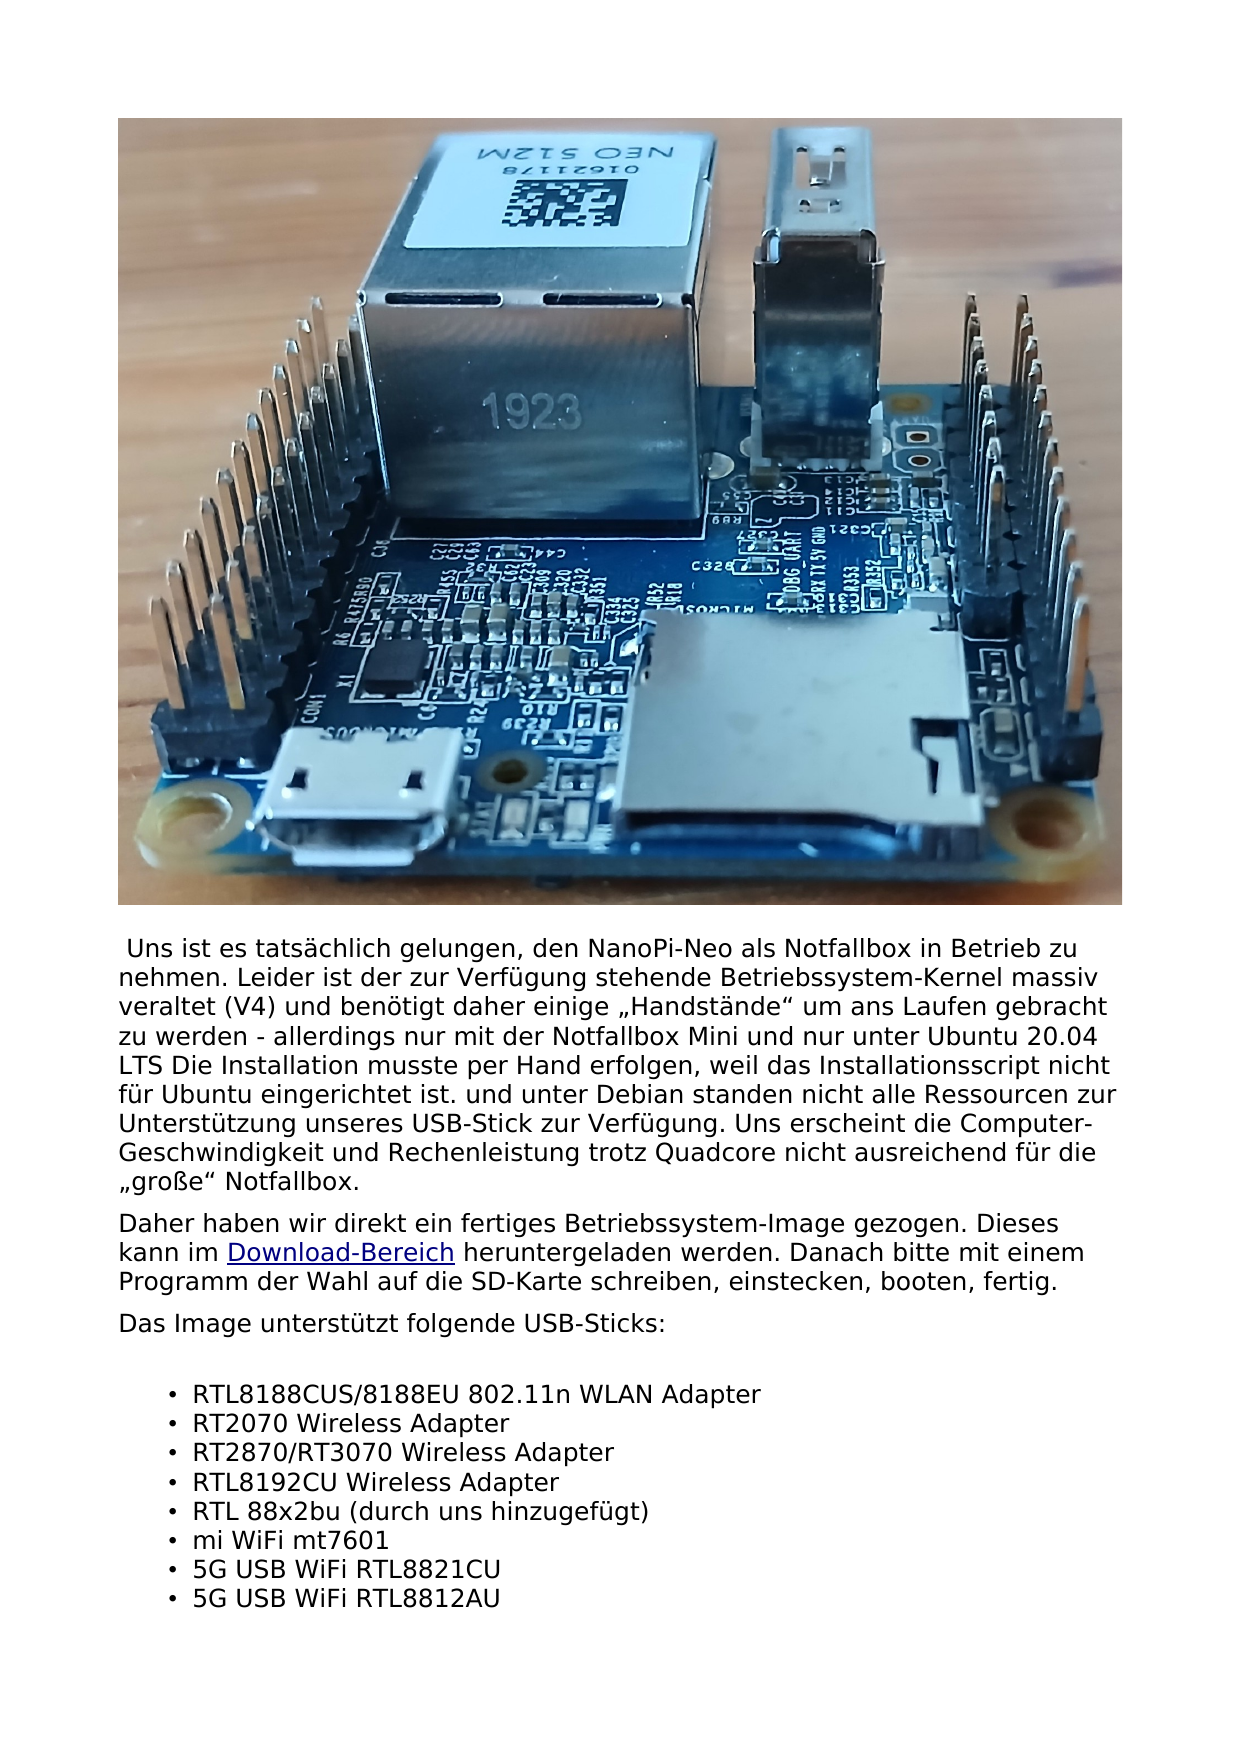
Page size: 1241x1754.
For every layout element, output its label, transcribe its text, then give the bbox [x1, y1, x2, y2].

list 5G USB WiFi RTL8821CU [177, 1555, 1122, 1584]
list 5G USB WiFi RTL8812AU [177, 1584, 1122, 1614]
list RTL 88x2bu (durch uns hinzugefügt) [177, 1497, 1122, 1526]
list RT2870/RT3070 Wireless Adapter [177, 1439, 1122, 1468]
text Uns ist es tatsächlich gelungen, den NanoPi-Neo als Notfallbox in Betrieb zu nehmen. Leider ist der zur Verfügung stehende Betriebssystem-Kernel massiv veraltet (V4) und benötigt daher einige „Handstände“ um ans Laufen gebracht zu werden - allerdings nur mit der Notfallbox Mini und nur unter Ubuntu 20.04 LTS Die Installation musste per Hand erfolgen, weil das Installationsscript nicht für Ubuntu eingerichtet ist. und unter Debian standen nicht alle Ressourcen zur Unterstützung unseres USB-Stick zur Verfügung. Uns erscheint die Computer-Geschwindigkeit und Rechenleistung trotz Quadcore nicht ausreichend für die „große“ Notfallbox. [118, 905, 1122, 1197]
list RTL8188CUS/8188EU 802.11n WLAN Adapter [177, 1380, 1122, 1409]
list RTL8192CU Wireless Adapter [177, 1468, 1122, 1497]
list RT2070 Wireless Adapter [177, 1409, 1122, 1439]
list mi WiFi mt7601 [177, 1526, 1122, 1555]
text Das Image unterstützt folgende USB-Sticks: [118, 1309, 1122, 1338]
text Daher haben wir direkt ein fertiges Betriebssystem-Image gezogen. Dieses kann im Download-Bereich heruntergeladen werden. Danach bitte mit einem Programm der Wahl auf die SD-Karte schreiben, einstecken, booten, fertig. [118, 1209, 1122, 1297]
picture [118, 118, 1123, 905]
